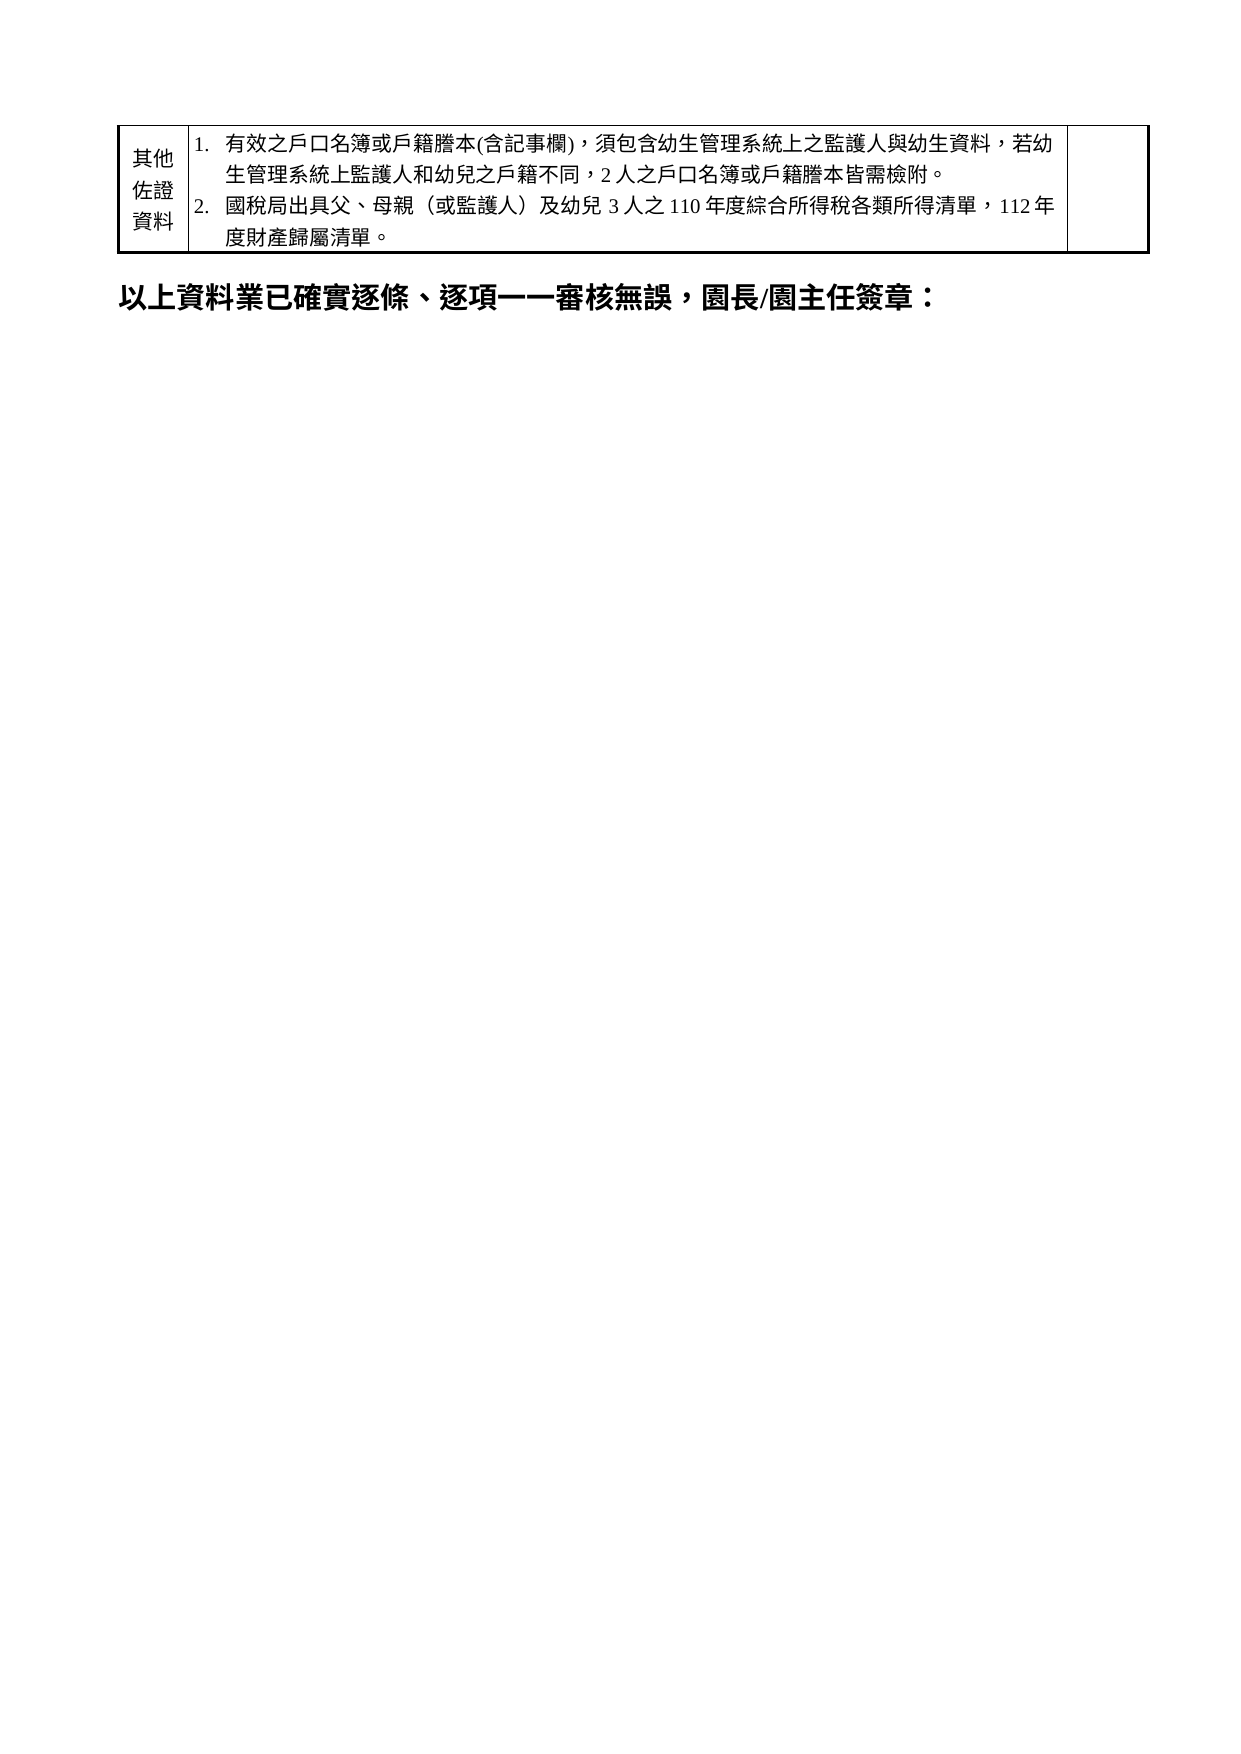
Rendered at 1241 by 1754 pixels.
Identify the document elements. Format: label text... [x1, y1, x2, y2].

table_cell [1068, 126, 1147, 251]
table_cell 有效之戶口名簿或戶籍謄本(含記事欄)，須包含幼生管理系統上之監護人與幼生資料，若幼生管理系統上監護人和幼兒之戶籍不同，2人之戶口名簿或戶籍謄本皆需檢附。 國稅局出具父、母親（或監護人）及幼兒3人之110年度綜合所得稅各類所得清單，112年度財產歸屬清單。 [189, 126, 1067, 251]
table_cell 其他佐證資料 [120, 126, 188, 251]
text 以上資料業已確實逐條、逐項一一審核無誤，園長/園主任簽章： [118, 254, 1122, 317]
